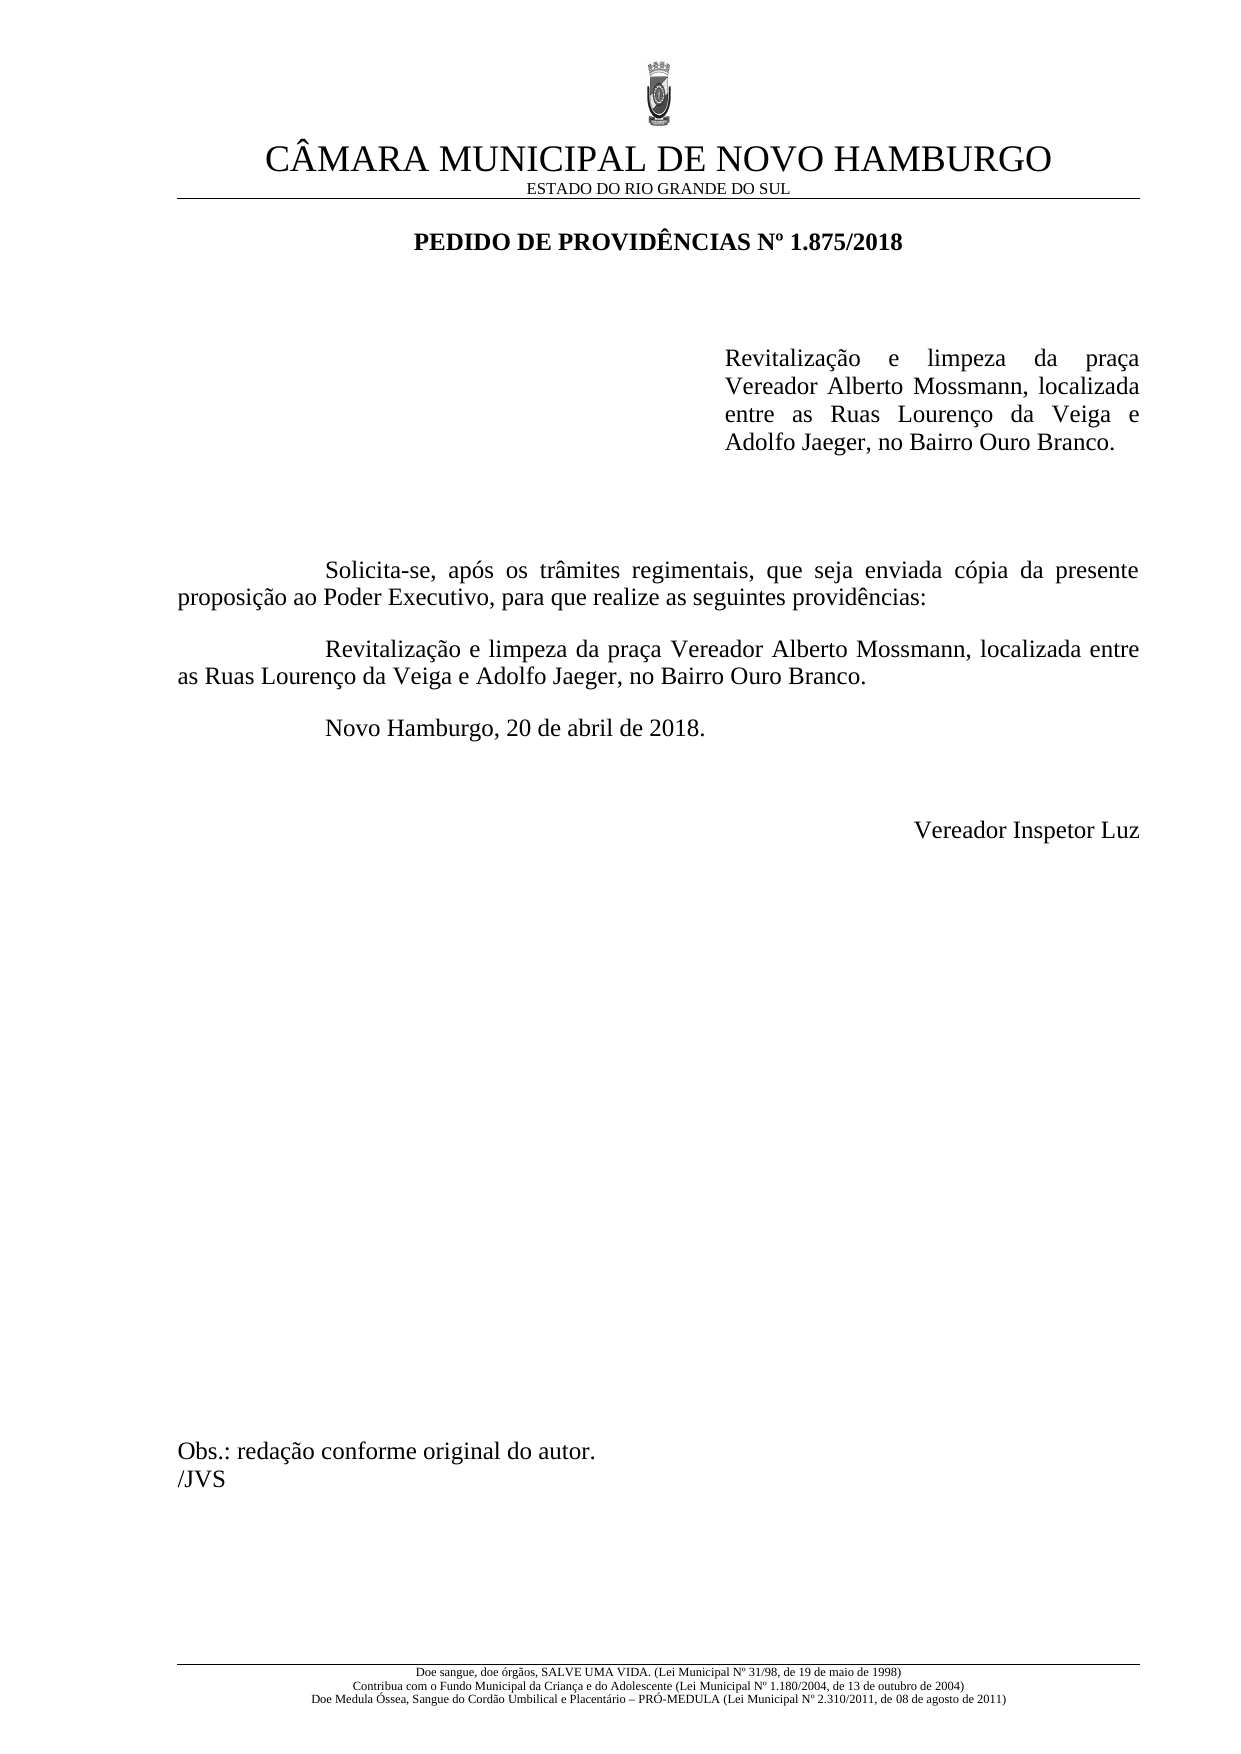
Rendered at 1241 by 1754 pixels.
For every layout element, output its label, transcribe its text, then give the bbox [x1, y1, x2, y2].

text Revitalização e limpeza da praça Vereador Alberto Mossmann, localizada entre as Ruas Lourenço da Veiga e Adolfo Jaeger, no Bairro Ouro Branco. [177, 635, 1140, 690]
text /JVS [177, 1465, 1140, 1493]
text Vereador Inspetor Luz [177, 816, 1140, 844]
text Novo Hamburgo, 20 de abril de 2018. [177, 714, 1140, 741]
text Obs.: redação conforme original do autor. [177, 1437, 1140, 1465]
text Solicita-se, após os trâmites regimentais, que seja enviada cópia da presente proposição ao Poder Executivo, para que realize as seguintes providências: [177, 556, 1140, 611]
list Revitalização e limpeza da praça Vereador Alberto Mossmann, localizada entre as Ruas Lourenço da Veiga e Adolfo Jaeger, no Bairro Ouro Branco. [687, 344, 1140, 455]
text PEDIDO DE PROVIDÊNCIAS Nº 1.875/2018 [177, 228, 1140, 256]
